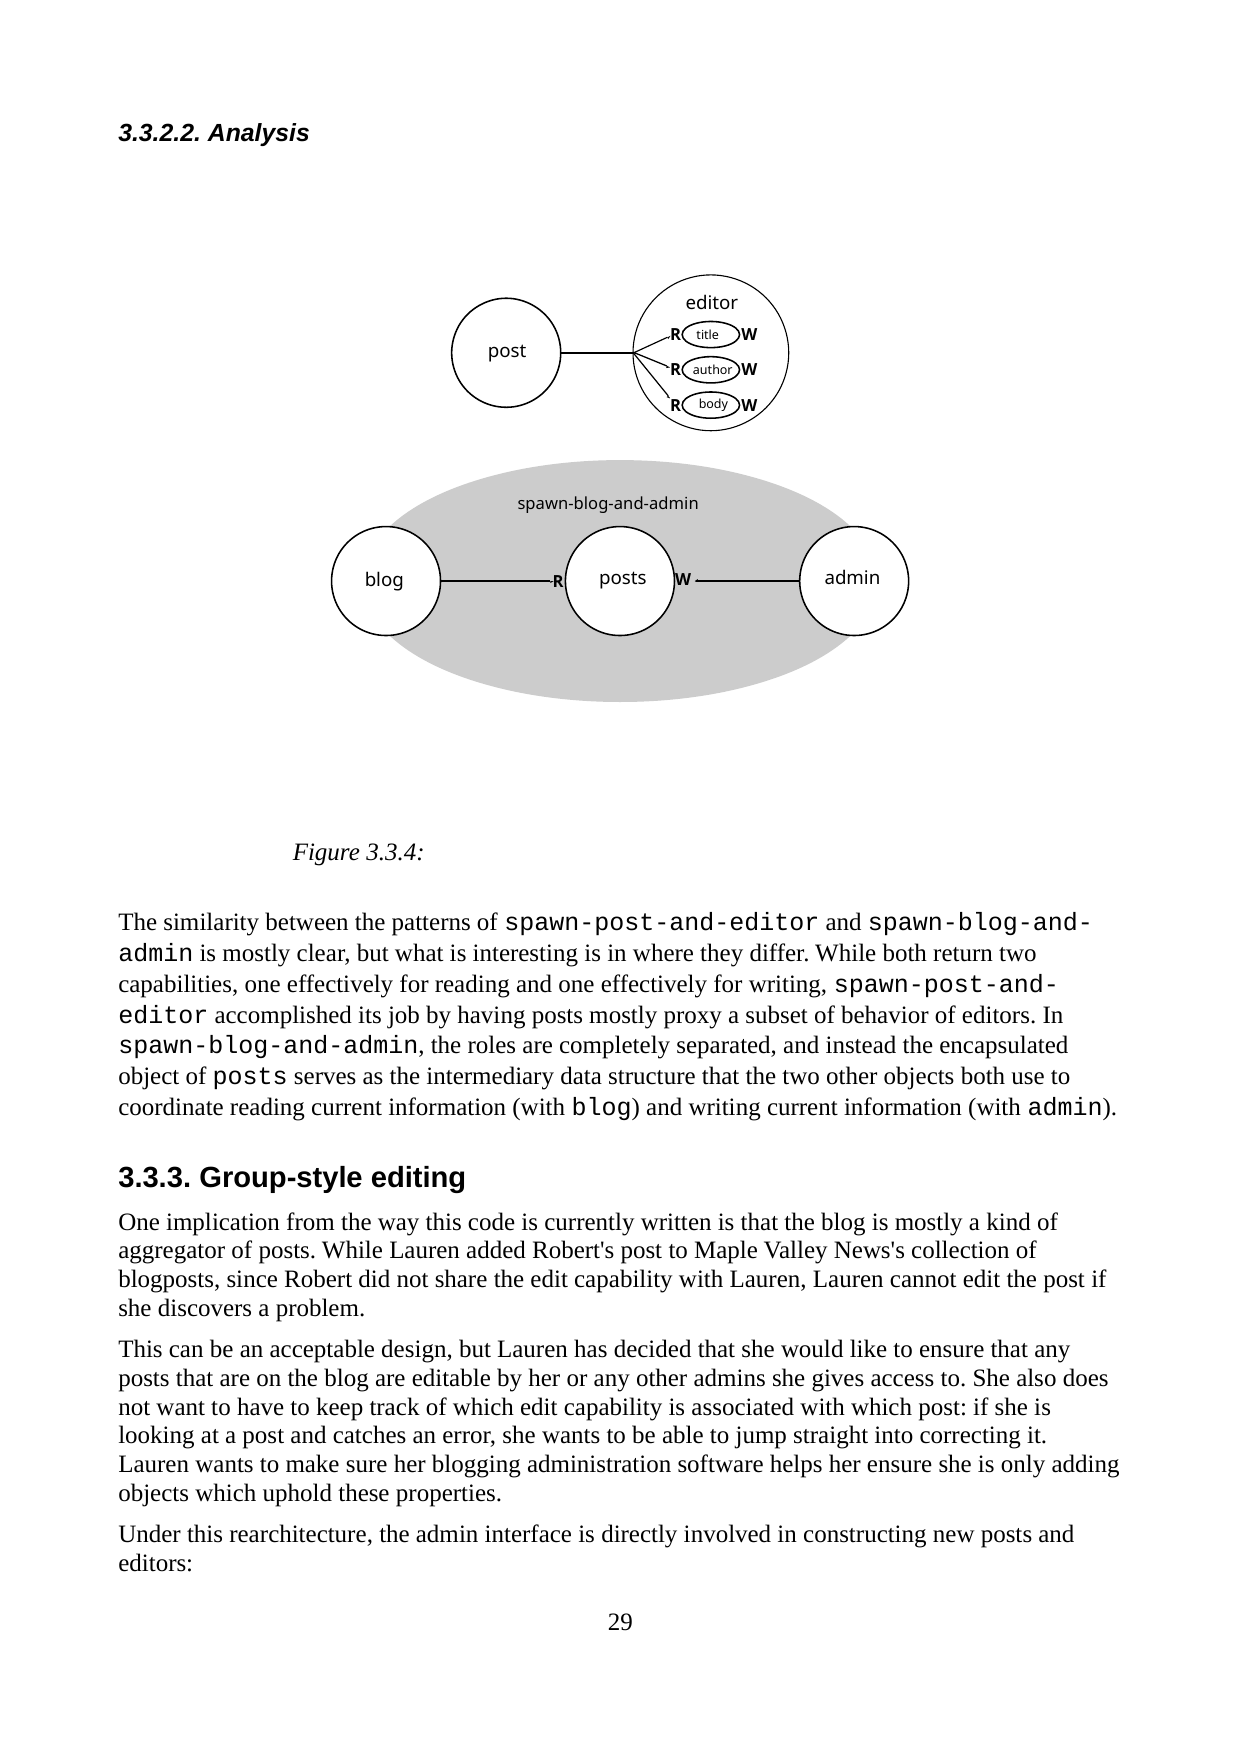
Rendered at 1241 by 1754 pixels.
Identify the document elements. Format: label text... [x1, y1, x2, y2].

subtitle Group-style editing [118, 1161, 1122, 1194]
text Under this rearchitecture, the admin interface is directly involved in constructing new posts and editors: [118, 1519, 1122, 1577]
subtitle Analysis [118, 118, 1122, 147]
text Figure 3.3.4: [286, 172, 954, 866]
text One implication from the way this code is currently written is that the blog is mostly a kind of aggregator of posts. While Lauren added Robert's post to Maple Valley News's collection of blogposts, since Robert did not share the edit capability with Lauren, Lauren cannot edit the post if she discovers a problem. [118, 1207, 1122, 1322]
text The similarity between the patterns of spawn-post-and-editor and spawn-blog-and-admin is mostly clear, but what is interesting is in where they differ. While both return two capabilities, one effectively for reading and one effectively for writing, spawn-post-and-editor accomplished its job by having posts mostly proxy a subset of behavior of editors. In spawn-blog-and-admin, the roles are completely separated, and instead the encapsulated object of posts serves as the intermediary data structure that the two other objects both use to coordinate reading current information (with blog) and writing current information (with admin). [118, 907, 1122, 1123]
text This can be an acceptable design, but Lauren has decided that she would like to ensure that any posts that are on the blog are editable by her or any other admins she gives access to. She also does not want to have to keep track of which edit capability is associated with which post: if she is looking at a post and catches an error, she wants to be able to jump straight into correcting it. Lauren wants to make sure her blogging administration software helps her ensure she is only adding objects which uphold these properties. [118, 1334, 1122, 1507]
